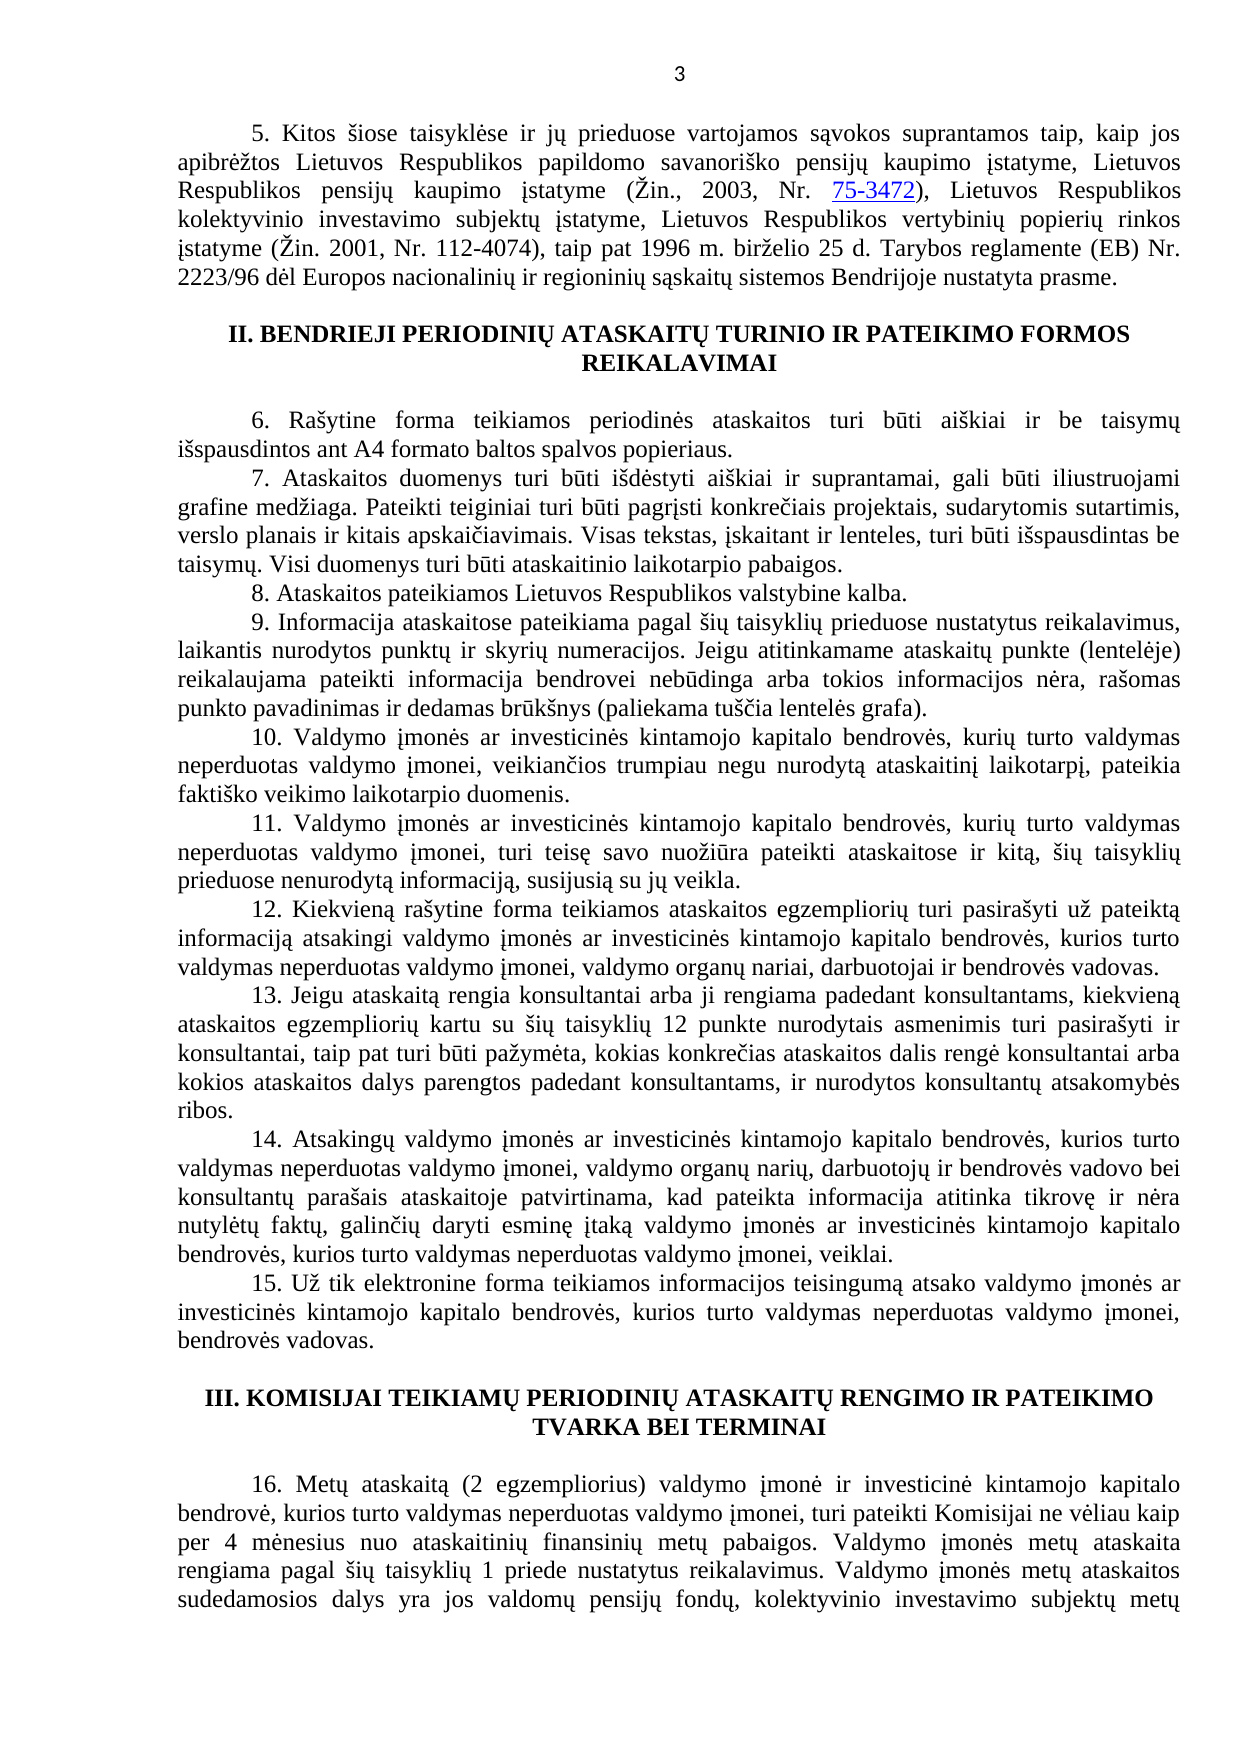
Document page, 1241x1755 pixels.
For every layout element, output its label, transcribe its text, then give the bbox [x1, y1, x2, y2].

text 14. Atsakingų valdymo įmonės ar investicinės kintamojo kapitalo bendrovės, kurios turto valdymas neperduotas valdymo įmonei, valdymo organų narių, darbuotojų ir bendrovės vadovo bei konsultantų parašais ataskaitoje patvirtinama, kad pateikta informacija atitinka tikrovę ir nėra nutylėtų faktų, galinčių daryti esminę įtaką valdymo įmonės ar investicinės kintamojo kapitalo bendrovės, kurios turto valdymas neperduotas valdymo įmonei, veiklai. [177, 1124, 1181, 1268]
text II. BENDRIEJI PERIODINIŲ ATASKAITŲ TURINIO IR PATEIKIMO FORMOS REIKALAVIMAI [177, 319, 1181, 377]
text 13. Jeigu ataskaitą rengia konsultantai arba ji rengiama padedant konsultantams, kiekvieną ataskaitos egzempliorių kartu su šių taisyklių 12 punkte nurodytais asmenimis turi pasirašyti ir konsultantai, taip pat turi būti pažymėta, kokias konkrečias ataskaitos dalis rengė konsultantai arba kokios ataskaitos dalys parengtos padedant konsultantams, ir nurodytos konsultantų atsakomybės ribos. [177, 981, 1181, 1124]
text 15. Už tik elektronine forma teikiamos informacijos teisingumą atsako valdymo įmonės ar investicinės kintamojo kapitalo bendrovės, kurios turto valdymas neperduotas valdymo įmonei, bendrovės vadovas. [177, 1268, 1181, 1354]
text 7. Ataskaitos duomenys turi būti išdėstyti aiškiai ir suprantamai, gali būti iliustruojami grafine medžiaga. Pateikti teiginiai turi būti pagrįsti konkrečiais projektais, sudarytomis sutartimis, verslo planais ir kitais apskaičiavimais. Visas tekstas, įskaitant ir lenteles, turi būti išspausdintas be taisymų. Visi duomenys turi būti ataskaitinio laikotarpio pabaigos. [177, 463, 1181, 578]
text III. KOMISIJAI TEIKIAMŲ PERIODINIŲ ATASKAITŲ RENGIMO IR PATEIKIMO TVARKA BEI TERMINAI [177, 1383, 1181, 1441]
text 16. Metų ataskaitą (2 egzempliorius) valdymo įmonė ir investicinė kintamojo kapitalo bendrovė, kurios turto valdymas neperduotas valdymo įmonei, turi pateikti Komisijai ne vėliau kaip per 4 mėnesius nuo ataskaitinių finansinių metų pabaigos. Valdymo įmonės metų ataskaita rengiama pagal šių taisyklių 1 priede nustatytus reikalavimus. Valdymo įmonės metų ataskaitos sudedamosios dalys yra jos valdomų pensijų fondų, kolektyvinio investavimo subjektų metų [177, 1469, 1181, 1613]
text 11. Valdymo įmonės ar investicinės kintamojo kapitalo bendrovės, kurių turto valdymas neperduotas valdymo įmonei, turi teisę savo nuožiūra pateikti ataskaitose ir kitą, šių taisyklių prieduose nenurodytą informaciją, susijusią su jų veikla. [177, 808, 1181, 894]
text 12. Kiekvieną rašytine forma teikiamos ataskaitos egzempliorių turi pasirašyti už pateiktą informaciją atsakingi valdymo įmonės ar investicinės kintamojo kapitalo bendrovės, kurios turto valdymas neperduotas valdymo įmonei, valdymo organų nariai, darbuotojai ir bendrovės vadovas. [177, 894, 1181, 981]
text 6. Rašytine forma teikiamos periodinės ataskaitos turi būti aiškiai ir be taisymų išspausdintos ant A4 formato baltos spalvos popieriaus. [177, 406, 1181, 463]
text 5. Kitos šiose taisyklėse ir jų prieduose vartojamos sąvokos suprantamos taip, kaip jos apibrėžtos Lietuvos Respublikos papildomo savanoriško pensijų kaupimo įstatyme, Lietuvos Respublikos pensijų kaupimo įstatyme (Žin., 2003, Nr. 75-3472), Lietuvos Respublikos kolektyvinio investavimo subjektų įstatyme, Lietuvos Respublikos vertybinių popierių rinkos įstatyme (Žin. 2001, Nr. 112-4074), taip pat 1996 m. birželio 25 d. Tarybos reglamente (EB) Nr. 2223/96 dėl Europos nacionalinių ir regioninių sąskaitų sistemos Bendrijoje nustatyta prasme. [177, 118, 1181, 291]
text 10. Valdymo įmonės ar investicinės kintamojo kapitalo bendrovės, kurių turto valdymas neperduotas valdymo įmonei, veikiančios trumpiau negu nurodytą ataskaitinį laikotarpį, pateikia faktiško veikimo laikotarpio duomenis. [177, 722, 1181, 808]
text 8. Ataskaitos pateikiamos Lietuvos Respublikos valstybine kalba. [177, 578, 1181, 607]
text 9. Informacija ataskaitose pateikiama pagal šių taisyklių prieduose nustatytus reikalavimus, laikantis nurodytos punktų ir skyrių numeracijos. Jeigu atitinkamame ataskaitų punkte (lentelėje) reikalaujama pateikti informacija bendrovei nebūdinga arba tokios informacijos nėra, rašomas punkto pavadinimas ir dedamas brūkšnys (paliekama tuščia lentelės grafa). [177, 607, 1181, 722]
